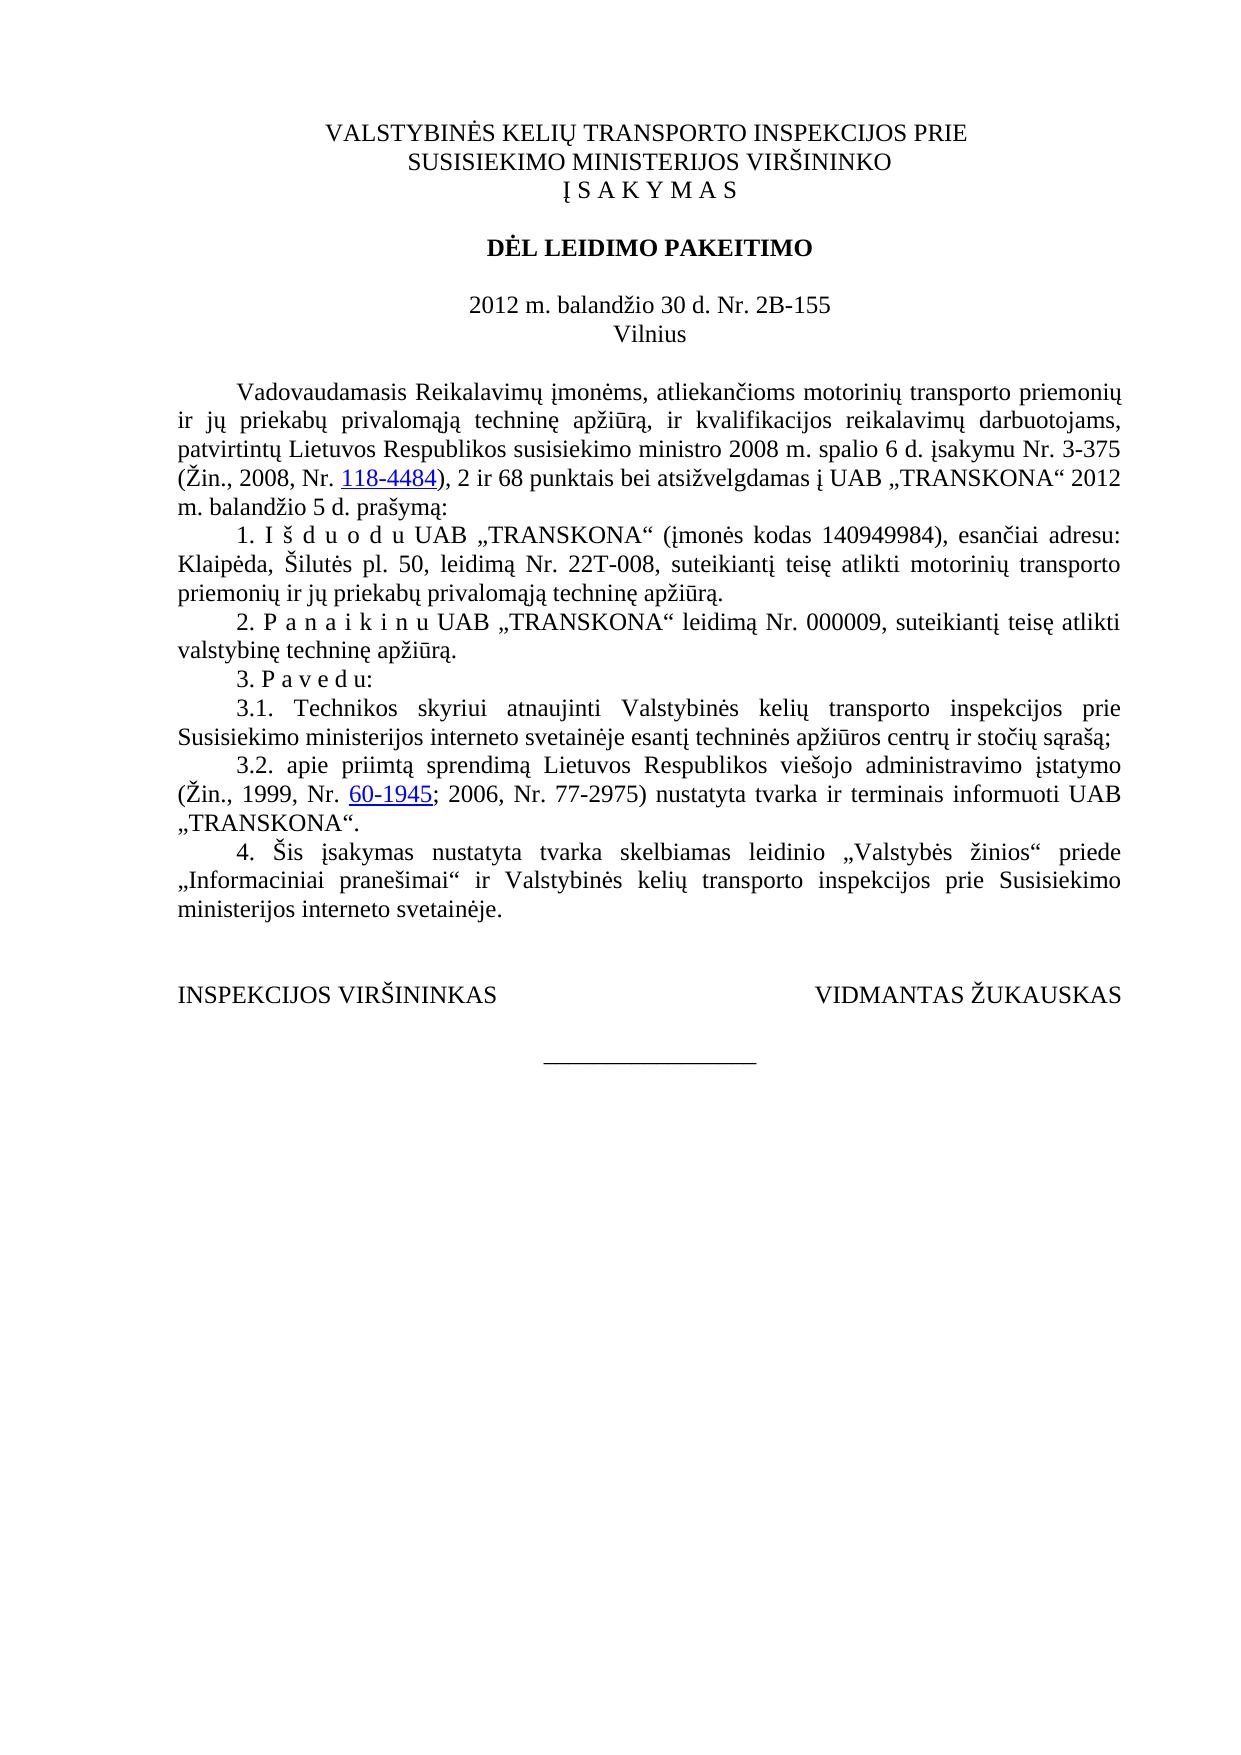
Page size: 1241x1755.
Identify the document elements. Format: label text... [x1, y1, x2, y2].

text Inspekcijos viršininkas Vidmantas Žukauskas [177, 981, 1122, 1009]
text DĖL LEIDIMO PAKEITIMO [177, 233, 1122, 262]
text SUSISIEKIMO MINISTERIJOS VIRŠININKO [177, 147, 1122, 176]
text 1. I š d u o d u UAB „TRANSKONA“ (įmonės kodas 140949984), esančiai adresu: Klaipėda, Šilutės pl. 50, leidimą Nr. 22T-008, suteikiantį teisę atlikti motorinių transporto priemonių ir jų priekabų privalomąją techninę apžiūrą. [177, 521, 1122, 607]
text Vadovaudamasis Reikalavimų įmonėms, atliekančioms motorinių transporto priemonių ir jų priekabų privalomąją techninę apžiūrą, ir kvalifikacijos reikalavimų darbuotojams, patvirtintų Lietuvos Respublikos susisiekimo ministro 2008 m. spalio 6 d. įsakymu Nr. 3-375 (Žin., 2008, Nr. 118-4484), 2 ir 68 punktais bei atsižvelgdamas į UAB „TRANSKONA“ 2012 m. balandžio 5 d. prašymą: [177, 377, 1122, 521]
text 2012 m. balandžio 30 d. Nr. 2B-155 [177, 291, 1122, 319]
text 2. P a n a i k i n u UAB „TRANSKONA“ leidimą Nr. 000009, suteikiantį teisę atlikti valstybinę techninę apžiūrą. [177, 607, 1122, 664]
text 3.1. Technikos skyriui atnaujinti Valstybinės kelių transporto inspekcijos prie Susisiekimo ministerijos interneto svetainėje esantį techninės apžiūros centrų ir stočių sąrašą; [177, 693, 1122, 751]
text Vilnius [177, 319, 1122, 348]
text Į S A K Y M A S [177, 176, 1122, 204]
text 3. P a v e d u: [177, 664, 1122, 693]
text _________________ [177, 1038, 1122, 1067]
text 4. Šis įsakymas nustatyta tvarka skelbiamas leidinio „Valstybės žinios“ priede „Informaciniai pranešimai“ ir Valstybinės kelių transporto inspekcijos prie Susisiekimo ministerijos interneto svetainėje. [177, 837, 1122, 923]
text 3.2. apie priimtą sprendimą Lietuvos Respublikos viešojo administravimo įstatymo (Žin., 1999, Nr. 60-1945; 2006, Nr. 77-2975) nustatyta tvarka ir terminais informuoti UAB „TRANSKONA“. [177, 751, 1122, 837]
text VALSTYBINĖS KELIŲ TRANSPORTO INSPEKCIJOS PRIE [177, 118, 1122, 147]
